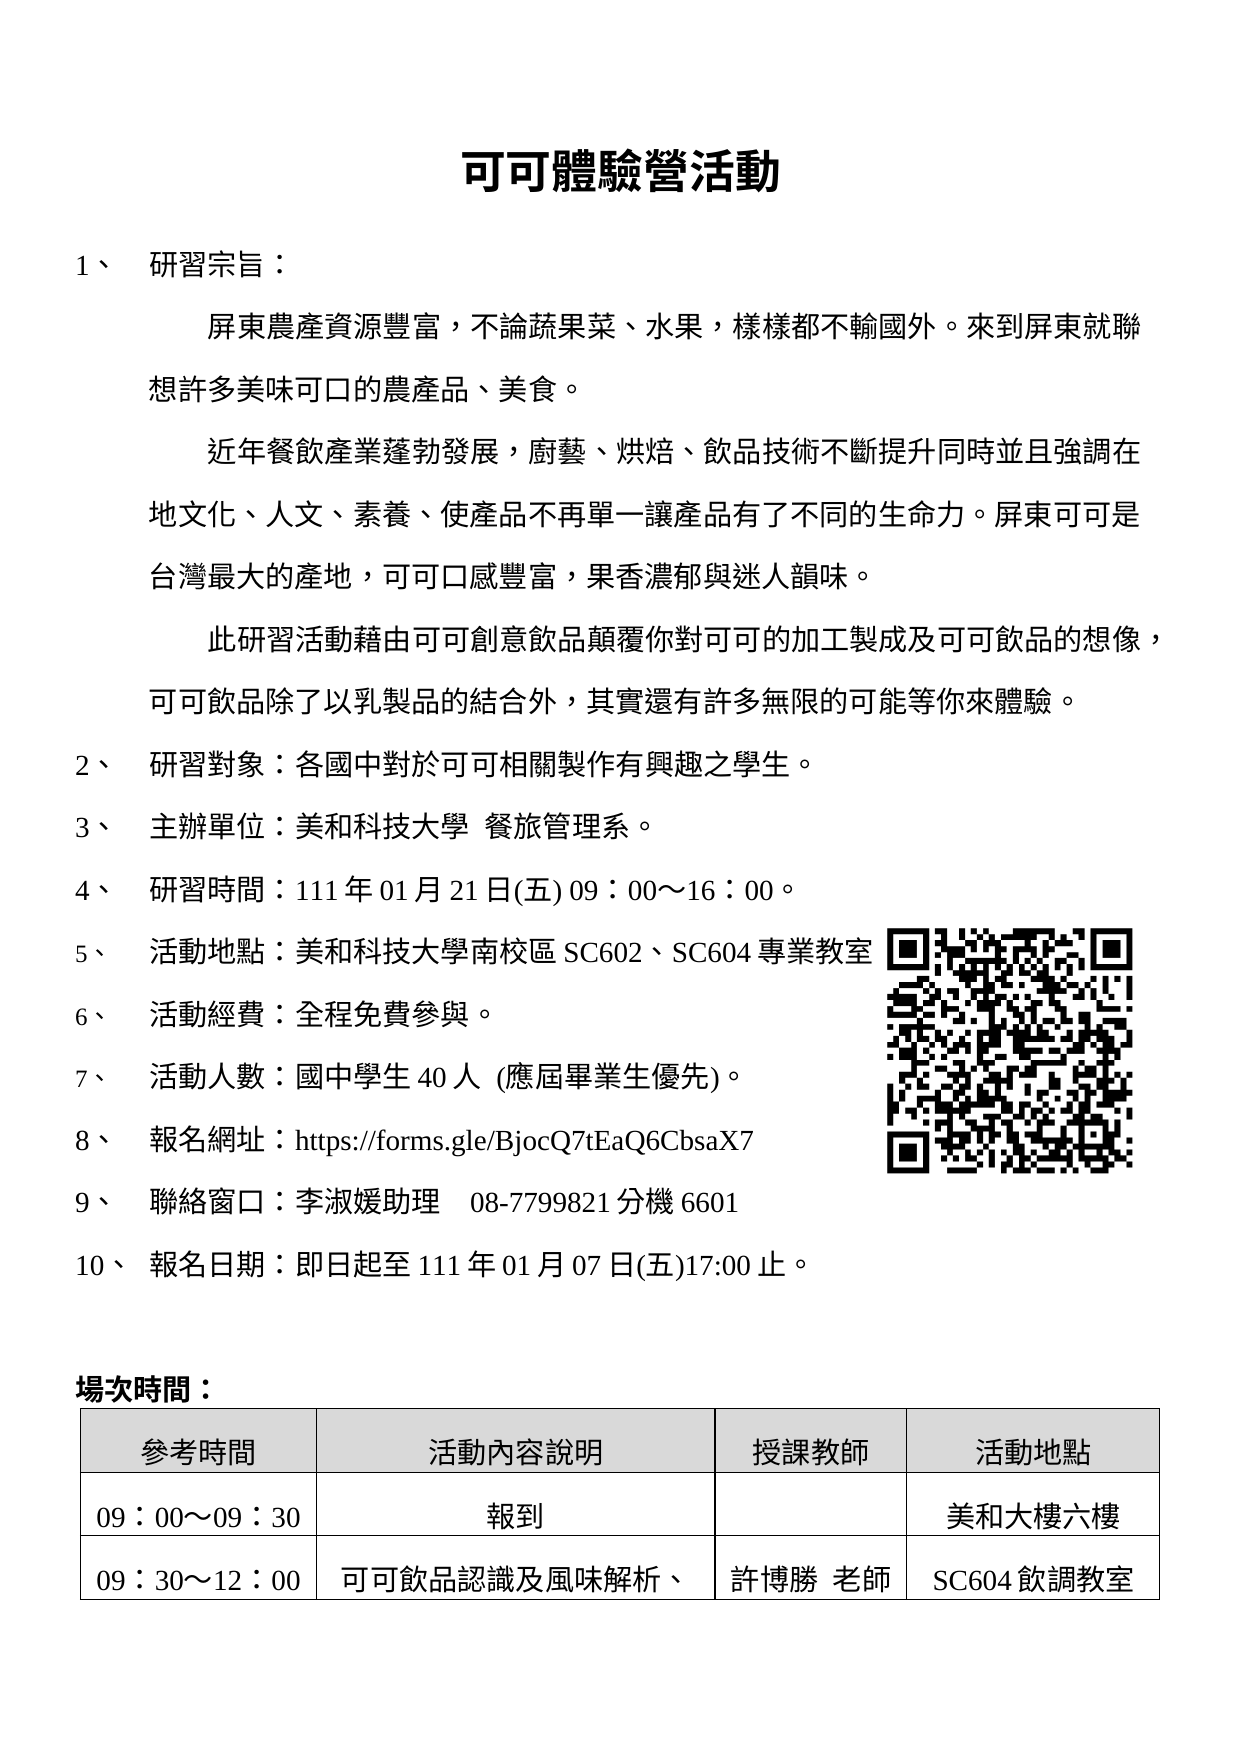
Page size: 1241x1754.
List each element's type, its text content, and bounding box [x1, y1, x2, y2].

table_cell 許博勝 老師 [716, 1536, 906, 1599]
list 聯絡窗口：李淑媛助理 08-7799821分機6601 [75, 1158, 1165, 1221]
text 屏東農產資源豐富，不論蔬果菜、水果，樣樣都不輸國外。來到屏東就聯想許多美味可口的農產品、美食。 [149, 283, 1165, 408]
table_header 授課教師 [716, 1409, 906, 1472]
list 研習時間：111年01月21日(五) 09：00～16：00。 [75, 846, 1165, 908]
list 研習宗旨： [75, 221, 1165, 283]
list [1138, 971, 1165, 1033]
list 活動經費：全程免費參與。 [75, 971, 881, 1033]
table_cell [716, 1473, 906, 1535]
table_cell 09：30～12：00 [81, 1536, 316, 1599]
list [1138, 1033, 1165, 1096]
list 活動地點：美和科技大學南校區SC602、SC604專業教室。 [75, 908, 1165, 971]
table_header 活動內容說明 [317, 1409, 714, 1472]
table_cell 可可飲品認識及風味解析、 [317, 1536, 714, 1599]
table_cell SC604飲調教室 [907, 1536, 1159, 1599]
text 近年餐飲產業蓬勃發展，廚藝、烘焙、飲品技術不斷提升同時並且強調在地文化、人文、素養、使產品不再單一讓產品有了不同的生命力。屏東可可是台灣最大的產地，可可口感豐富，果香濃郁與迷人韻味。 [149, 408, 1165, 596]
list 報名網址：https://forms.gle/BjocQ7tEaQ6CbsaX7 [75, 1096, 881, 1158]
text 場次時間： [75, 1346, 1165, 1408]
list 報名日期：即日起至111年01月07日(五)17:00止。 [75, 1221, 1165, 1283]
table_header 參考時間 [81, 1409, 316, 1472]
list [1138, 1096, 1165, 1158]
text 可可體驗營活動 [75, 96, 1165, 221]
list 主辦單位：美和科技大學 餐旅管理系。 [75, 783, 1165, 846]
list 活動人數：國中學生40人 (應屆畢業生優先)。 [75, 1033, 881, 1096]
table_cell 報到 [317, 1473, 714, 1535]
table_cell 美和大樓六樓 [907, 1473, 1159, 1535]
table_header 活動地點 [907, 1409, 1159, 1472]
list 研習對象：各國中對於可可相關製作有興趣之學生。 [75, 721, 1165, 783]
table_cell 09：00～09：30 [81, 1473, 316, 1535]
text 此研習活動藉由可可創意飲品顛覆你對可可的加工製成及可可飲品的想像，可可飲品除了以乳製品的結合外，其實還有許多無限的可能等你來體驗。 [149, 596, 1165, 721]
